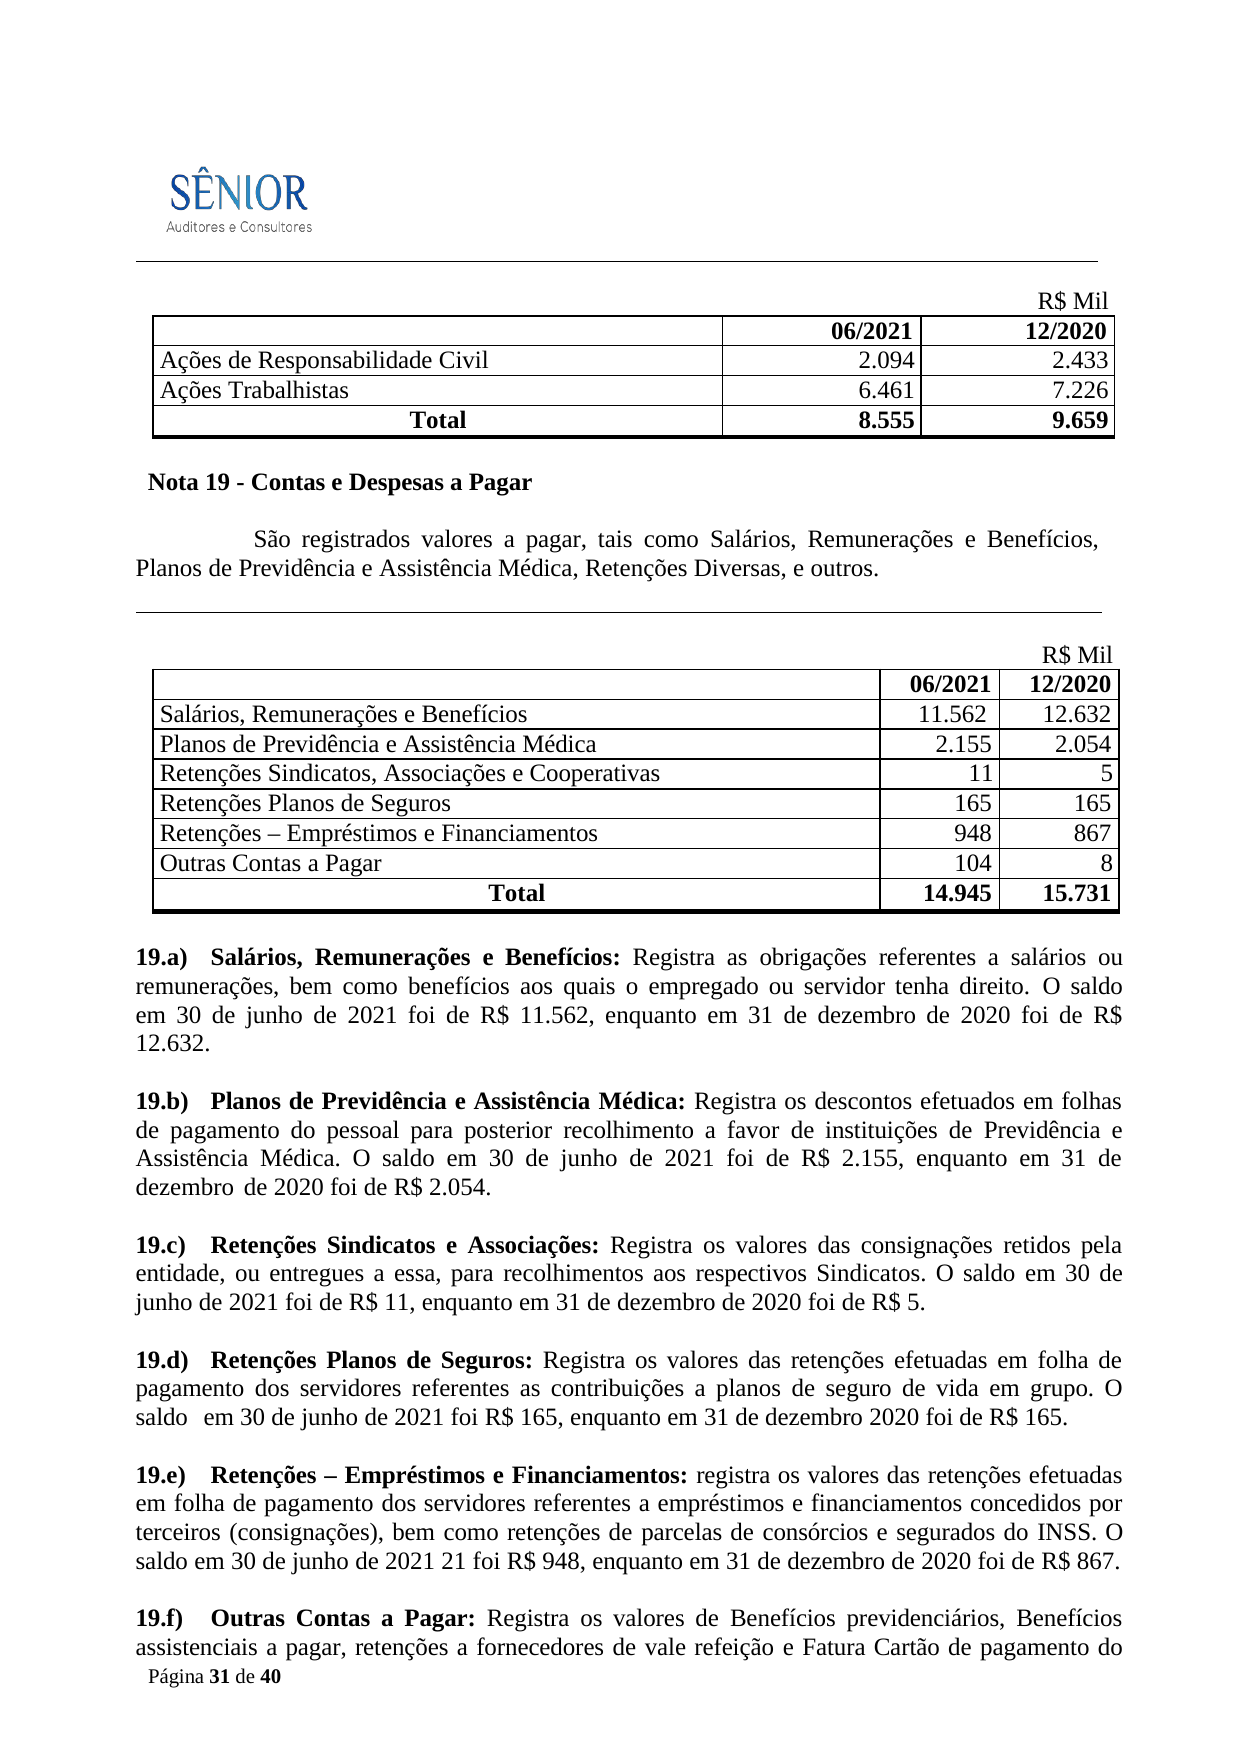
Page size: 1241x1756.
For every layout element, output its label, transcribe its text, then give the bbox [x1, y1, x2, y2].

table_cell 8 [1000, 849, 1118, 877]
table_cell Ações de Responsabilidade Civil [154, 346, 722, 374]
table_cell 15.731 [1000, 879, 1118, 909]
table_cell Retenções Planos de Seguros [154, 790, 879, 818]
table_cell 948 [881, 819, 999, 848]
table_cell Ações Trabalhistas [154, 376, 722, 404]
list Planos de Previdência e Assistência Médica: Registra os descontos efetuados em folhas de pagamento do pessoal para posterior recolhimento a favor de instituições de Previdência e Assistência Médica. O saldo em 30 de junho de 2021 foi de R$ 2.155, enquanto em 31 de dezembro de 2020 foi de R$ 2.054. [135, 1086, 1123, 1201]
table_cell 165 [881, 790, 999, 818]
table_cell 8.555 [723, 406, 920, 435]
table_cell 5 [1000, 760, 1118, 788]
table_header [154, 670, 879, 698]
table_cell 2.155 [881, 730, 999, 758]
table_cell 867 [1000, 819, 1118, 848]
table_header 06/2021 [881, 670, 999, 698]
table_cell Total [154, 879, 879, 909]
table_cell 12.632 [1000, 700, 1118, 728]
table_cell Retenções Sindicatos, Associações e Cooperativas [154, 760, 879, 788]
table_cell 11.562 [881, 700, 999, 728]
text São registrados valores a pagar, tais como Salários, Remunerações e Benefícios, Planos de Previdência e Assistência Médica, Retenções Diversas, e outros. [135, 524, 1134, 582]
table_header 12/2020 [1000, 670, 1118, 698]
list Salários, Remunerações e Benefícios: Registra as obrigações referentes a salários ou remunerações, bem como benefícios aos quais o empregado ou servidor tenha direito. O saldo em 30 de junho de 2021 foi de R$ 11.562, enquanto em 31 de dezembro de 2020 foi de R$ 12.632. [135, 942, 1123, 1057]
table_cell 2.094 [723, 346, 920, 374]
text Nota 19 - Contas e Despesas a Pagar [148, 467, 1134, 496]
text R$ Mil [135, 289, 1109, 315]
table_cell 165 [1000, 790, 1118, 818]
table_cell 2.433 [922, 346, 1114, 374]
table_cell Salários, Remunerações e Benefícios [154, 700, 879, 728]
table_cell 11 [881, 760, 999, 788]
table_cell Retenções – Empréstimos e Financiamentos [154, 819, 879, 848]
table_header 06/2021 [723, 317, 920, 345]
table_cell 104 [881, 849, 999, 877]
table_cell Total [154, 406, 722, 435]
table_cell 2.054 [1000, 730, 1118, 758]
table_cell 9.659 [922, 406, 1114, 435]
table_cell 14.945 [881, 879, 999, 909]
table_cell 6.461 [723, 376, 920, 404]
list Outras Contas a Pagar: Registra os valores de Benefícios previdenciários, Benefícios assistenciais a pagar, retenções a fornecedores de vale refeição e Fatura Cartão de pagamento do [135, 1603, 1123, 1661]
table_cell 7.226 [922, 376, 1114, 404]
table_cell Planos de Previdência e Assistência Médica [154, 730, 879, 758]
list Retenções – Empréstimos e Financiamentos: registra os valores das retenções efetuadas em folha de pagamento dos servidores referentes a empréstimos e financiamentos concedidos por terceiros (consignações), bem como retenções de parcelas de consórcios e segurados do INSS. O saldo em 30 de junho de 2021 21 foi R$ 948, enquanto em 31 de dezembro de 2020 foi de R$ 867. [135, 1460, 1123, 1575]
text R$ Mil [135, 640, 1113, 668]
table_header [154, 317, 722, 345]
table_header 12/2020 [922, 317, 1114, 345]
table_cell Outras Contas a Pagar [154, 849, 879, 877]
list Retenções Sindicatos e Associações: Registra os valores das consignações retidos pela entidade, ou entregues a essa, para recolhimentos aos respectivos Sindicatos. O saldo em 30 de junho de 2021 foi de R$ 11, enquanto em 31 de dezembro de 2020 foi de R$ 5. [135, 1230, 1123, 1316]
list Retenções Planos de Seguros: Registra os valores das retenções efetuadas em folha de pagamento dos servidores referentes as contribuições a planos de seguro de vida em grupo. O saldo em 30 de junho de 2021 foi R$ 165, enquanto em 31 de dezembro 2020 foi de R$ 165. [135, 1345, 1123, 1431]
